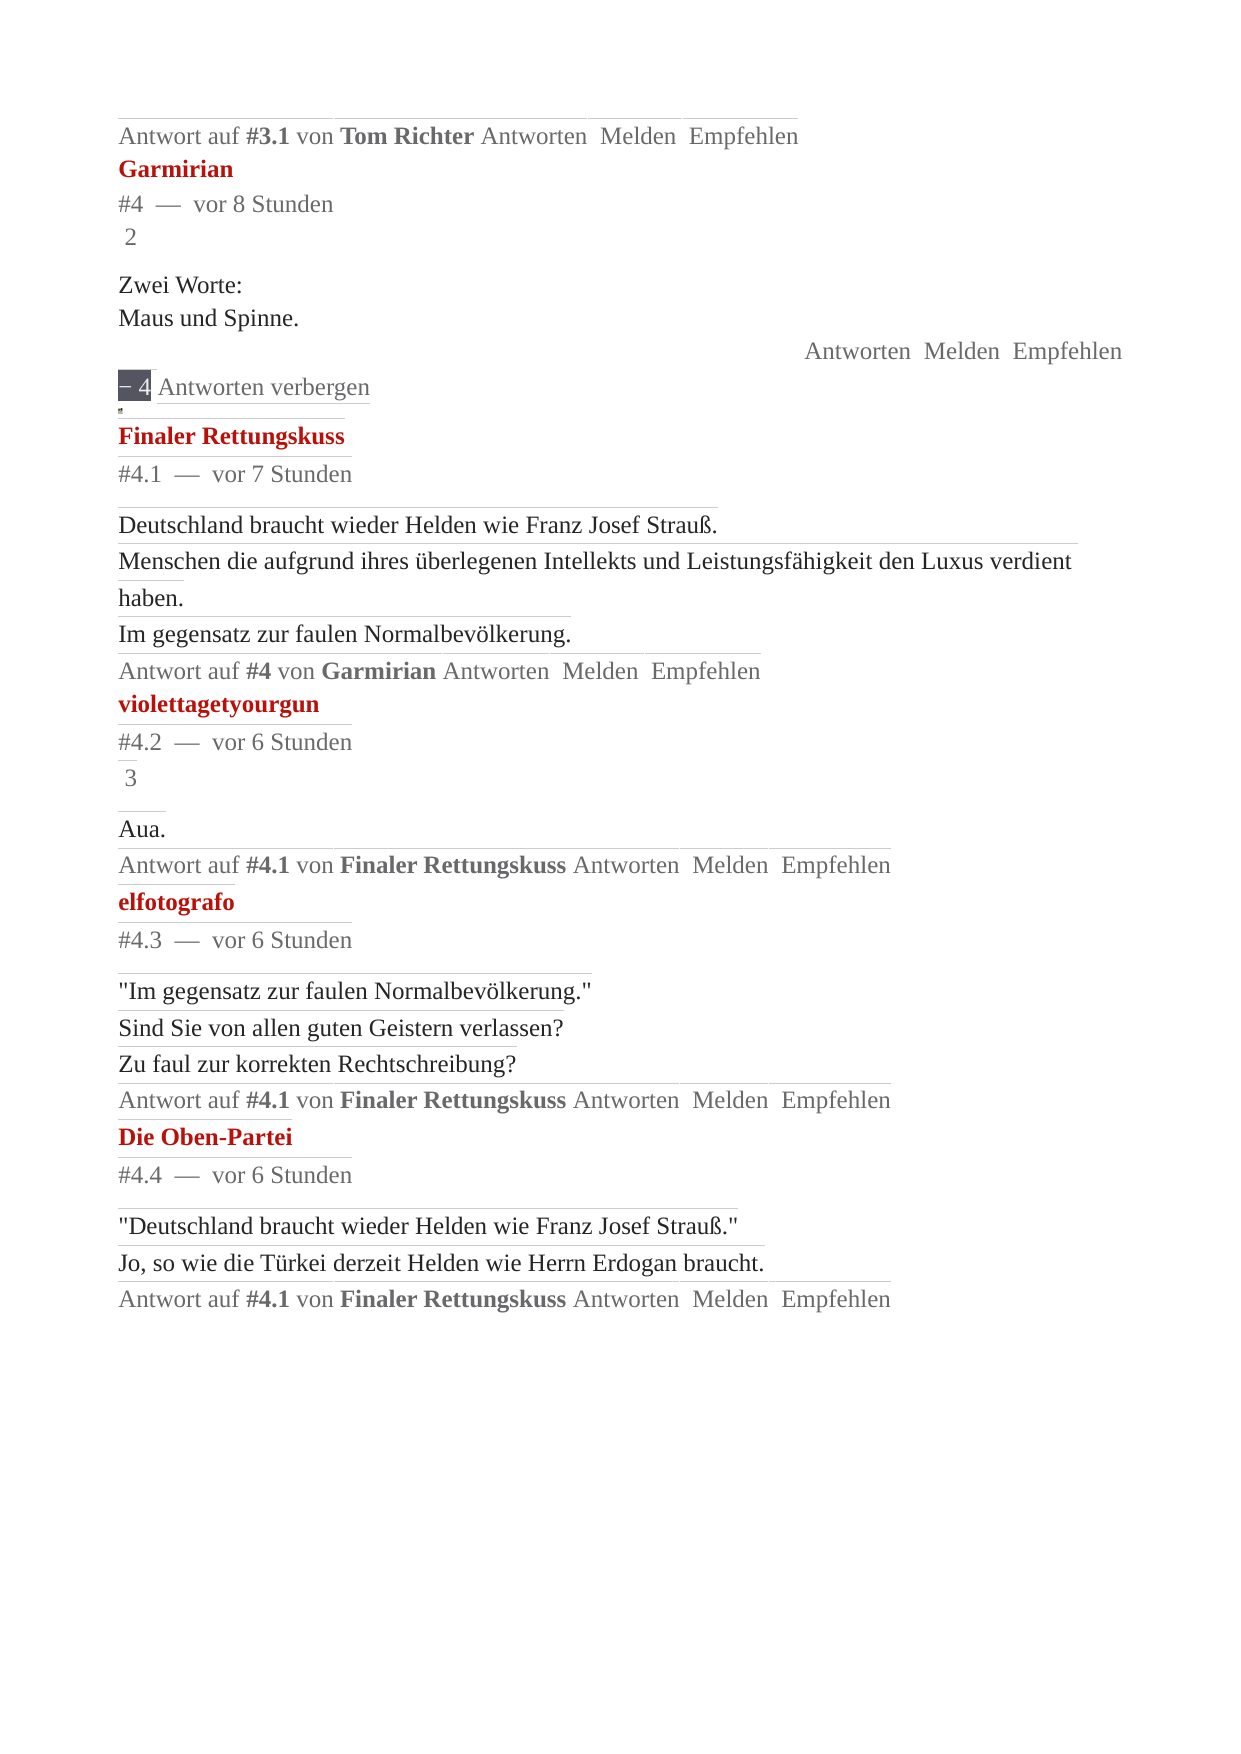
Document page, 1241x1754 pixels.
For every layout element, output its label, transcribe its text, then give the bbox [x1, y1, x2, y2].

text Aua. [118, 811, 1122, 843]
text Zu faul zur korrekten Rechtschreibung? [118, 1046, 1122, 1078]
text 2 [118, 222, 1122, 251]
text Die Oben-Partei [118, 1119, 1122, 1151]
text #4.4 — vor 6 Stunden [118, 1157, 1122, 1189]
text Antwort auf #4.1 von Finaler Rettungskuss Antworten Melden Empfehlen [118, 1281, 1122, 1313]
text #4.3 — vor 6 Stunden [118, 922, 1122, 954]
text Garmirian [118, 154, 1122, 183]
text #4.2 — vor 6 Stunden [118, 724, 1122, 755]
text − 4 Antworten verbergen [118, 369, 1122, 403]
text Antwort auf #4.1 von Finaler Rettungskuss Antworten Melden Empfehlen [118, 1083, 1122, 1114]
text "Im gegensatz zur faulen Normalbevölkerung." [118, 973, 1122, 1005]
text Sind Sie von allen guten Geistern verlassen? [118, 1010, 1122, 1041]
text Antworten Melden Empfehlen [118, 336, 1122, 364]
text Antwort auf #4.1 von Finaler Rettungskuss Antworten Melden Empfehlen [118, 848, 1122, 879]
text Jo, so wie die Türkei derzeit Helden wie Herrn Erdogan braucht. [118, 1245, 1122, 1276]
text Antwort auf #3.1 von Tom Richter Antworten Melden Empfehlen [118, 118, 1122, 150]
text Deutschland braucht wieder Helden wie Franz Josef Strauß. Menschen die aufgrund ihres überlegenen Intellekts und Leistungsfähigkeit den Luxus verdient haben. Im gegensatz zur faulen Normalbevölkerung. [118, 507, 1122, 648]
text violettagetyourgun [118, 689, 1122, 718]
text elfotografo [118, 884, 1122, 916]
text "Deutschland braucht wieder Helden wie Franz Josef Strauß." [118, 1208, 1122, 1240]
text Finaler Rettungskuss [118, 418, 1122, 449]
text #4 — vor 8 Stunden [118, 189, 1122, 218]
text 3 [118, 760, 1122, 792]
text Zwei Worte: Maus und Spinne. [118, 270, 1122, 331]
text Antwort auf #4 von Garmirian Antworten Melden Empfehlen [118, 653, 1122, 684]
text #4.1 — vor 7 Stunden [118, 456, 1122, 488]
